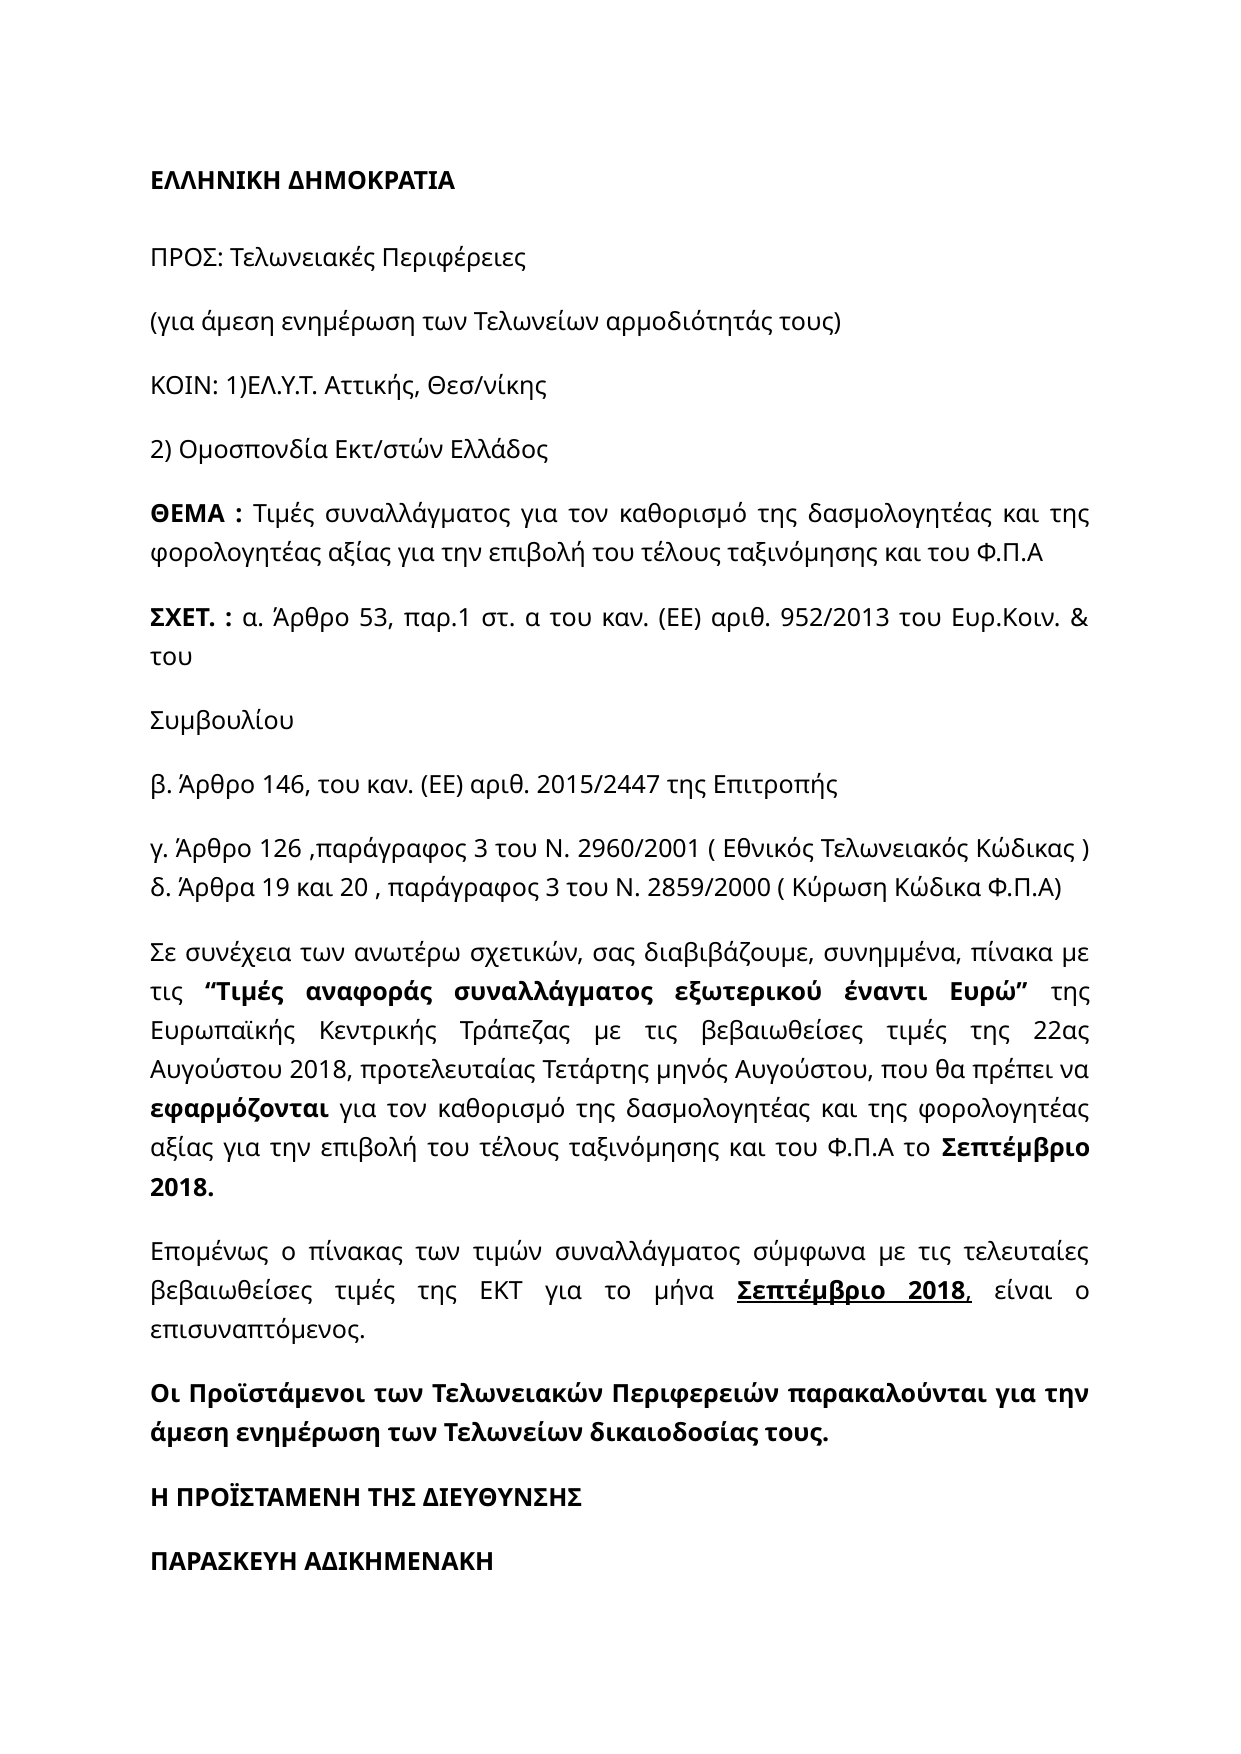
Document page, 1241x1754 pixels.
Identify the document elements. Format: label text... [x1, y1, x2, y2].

text ΠΡΟΣ: Τελωνειακές Περιφέρειες [150, 239, 1090, 273]
text ΘΕΜΑ : Τιμές συναλλάγματος για τον καθορισμό της δασμολογητέας και της φορολογητέας αξίας για την επιβολή του τέλους ταξινόμησης και του Φ.Π.Α [150, 496, 1090, 569]
text Σε συνέχεια των ανωτέρω σχετικών, σας διαβιβάζουμε, συνημμένα, πίνακα με τις “Tιμές αναφοράς συναλλάγματος εξωτερικού έναντι Ευρώ” της Ευρωπαϊκής Κεντρικής Τράπεζας με τις βεβαιωθείσες τιμές της 22ας Αυγούστου 2018, προτελευταίας Τετάρτης μηνός Αυγούστου, που θα πρέπει να εφαρμόζονται για τον καθορισμό της δασμολογητέας και της φορολογητέας αξίας για την επιβολή του τέλους ταξινόμησης και του Φ.Π.Α το Σεπτέμβριο 2018. [150, 934, 1090, 1203]
text ΠΑΡΑΣΚΕΥΗ ΑΔΙΚΗΜΕΝΑΚΗ [150, 1543, 1090, 1577]
text ΣΧΕΤ. : α. Άρθρο 53, παρ.1 στ. α του καν. (ΕΕ) αριθ. 952/2013 του Ευρ.Κοιν. & του [150, 599, 1090, 672]
text 2) Ομοσπονδία Εκτ/στών Ελλάδος [150, 432, 1090, 466]
title ΕΛΛΗΝΙΚΗ ΔΗΜΟΚΡΑΤΙΑ [150, 162, 1090, 197]
text (για άμεση ενημέρωση των Τελωνείων αρμοδιότητάς τους) [150, 303, 1090, 337]
text Οι Προϊστάμενοι των Τελωνειακών Περιφερειών παρακαλούνται για την άμεση ενημέρωση των Τελωνείων δικαιοδοσίας τους. [150, 1376, 1090, 1449]
text Συμβουλίου [150, 702, 1090, 737]
text H ΠΡΟΪΣΤΑΜΕΝH ΤΗΣ ΔΙΕΥΘΥΝΣΗΣ [150, 1479, 1090, 1513]
text γ. Άρθρο 126 ,παράγραφος 3 του Ν. 2960/2001 ( Εθνικός Τελωνειακός Κώδικας ) δ. Άρθρα 19 και 20 , παράγραφος 3 του Ν. 2859/2000 ( Κύρωση Κώδικα Φ.Π.Α) [150, 831, 1090, 904]
text ΚΟΙΝ: 1)ΕΛ.Υ.Τ. Αττικής, Θεσ/νίκης [150, 367, 1090, 402]
text Επομένως ο πίνακας των τιμών συναλλάγματος σύμφωνα με τις τελευταίες βεβαιωθείσες τιμές της ΕΚΤ για το μήνα Σεπτέμβριο 2018, είναι ο επισυναπτόμενος. [150, 1233, 1090, 1346]
text β. Άρθρο 146, του καν. (ΕΕ) αριθ. 2015/2447 της Επιτροπής [150, 767, 1090, 801]
